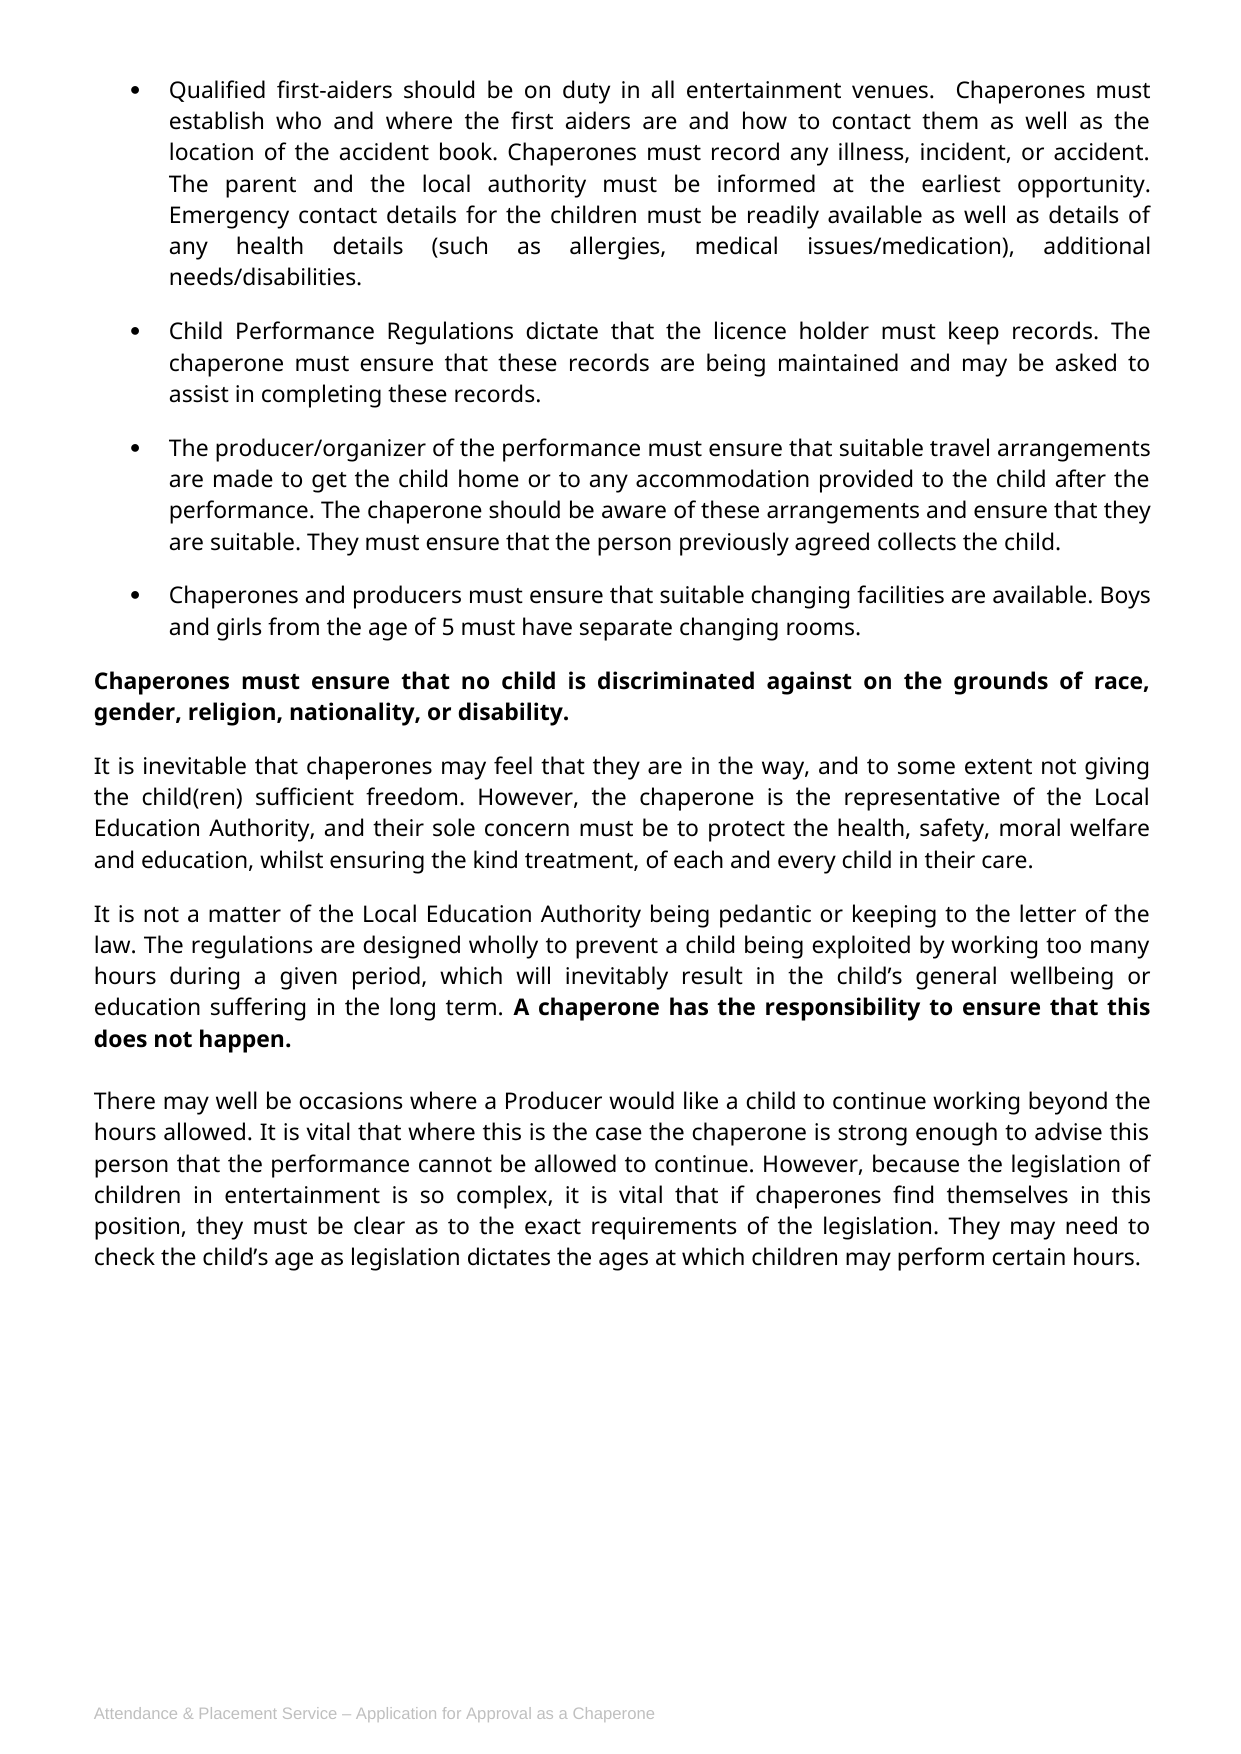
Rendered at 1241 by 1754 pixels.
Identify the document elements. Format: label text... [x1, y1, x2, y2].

text There may well be occasions where a Producer would like a child to continue working beyond the hours allowed. It is vital that where this is the case the chaperone is strong enough to advise this person that the performance cannot be allowed to continue. However, because the legislation of children in entertainment is so complex, it is vital that if chaperones find themselves in this position, they must be clear as to the exact requirements of the legislation. They may need to check the child’s age as legislation dictates the ages at which children may perform certain hours. [94, 1085, 1152, 1272]
list Chaperones and producers must ensure that suitable changing facilities are available. Boys and girls from the age of 5 must have separate changing rooms. [131, 579, 1152, 642]
text It is inevitable that chaperones may feel that they are in the way, and to some extent not giving the child(ren) sufficient freedom. However, the chaperone is the representative of the Local Education Authority, and their sole concern must be to protect the health, safety, moral welfare and education, whilst ensuring the kind treatment, of each and every child in their care. [94, 750, 1152, 875]
text Chaperones must ensure that no child is discriminated against on the grounds of race, gender, religion, nationality, or disability. [94, 664, 1152, 727]
list Child Performance Regulations dictate that the licence holder must keep records. The chaperone must ensure that these records are being maintained and may be asked to assist in completing these records. [131, 315, 1152, 409]
list Qualified first-aiders should be on duty in all entertainment venues. Chaperones must establish who and where the first aiders are and how to contact them as well as the location of the accident book. Chaperones must record any illness, incident, or accident. The parent and the local authority must be informed at the earliest opportunity. Emergency contact details for the children must be readily available as well as details of any health details (such as allergies, medical issues/medication), additional needs/disabilities. [131, 74, 1152, 292]
text It is not a matter of the Local Education Authority being pedantic or keeping to the letter of the law. The regulations are designed wholly to prevent a child being exploited by working too many hours during a given period, which will inevitably result in the child’s general wellbeing or education suffering in the long term. A chaperone has the responsibility to ensure that this does not happen. [94, 897, 1152, 1054]
list The producer/organizer of the performance must ensure that suitable travel arrangements are made to get the child home or to any accommodation provided to the child after the performance. The chaperone should be aware of these arrangements and ensure that they are suitable. They must ensure that the person previously agreed collects the child. [131, 432, 1152, 557]
